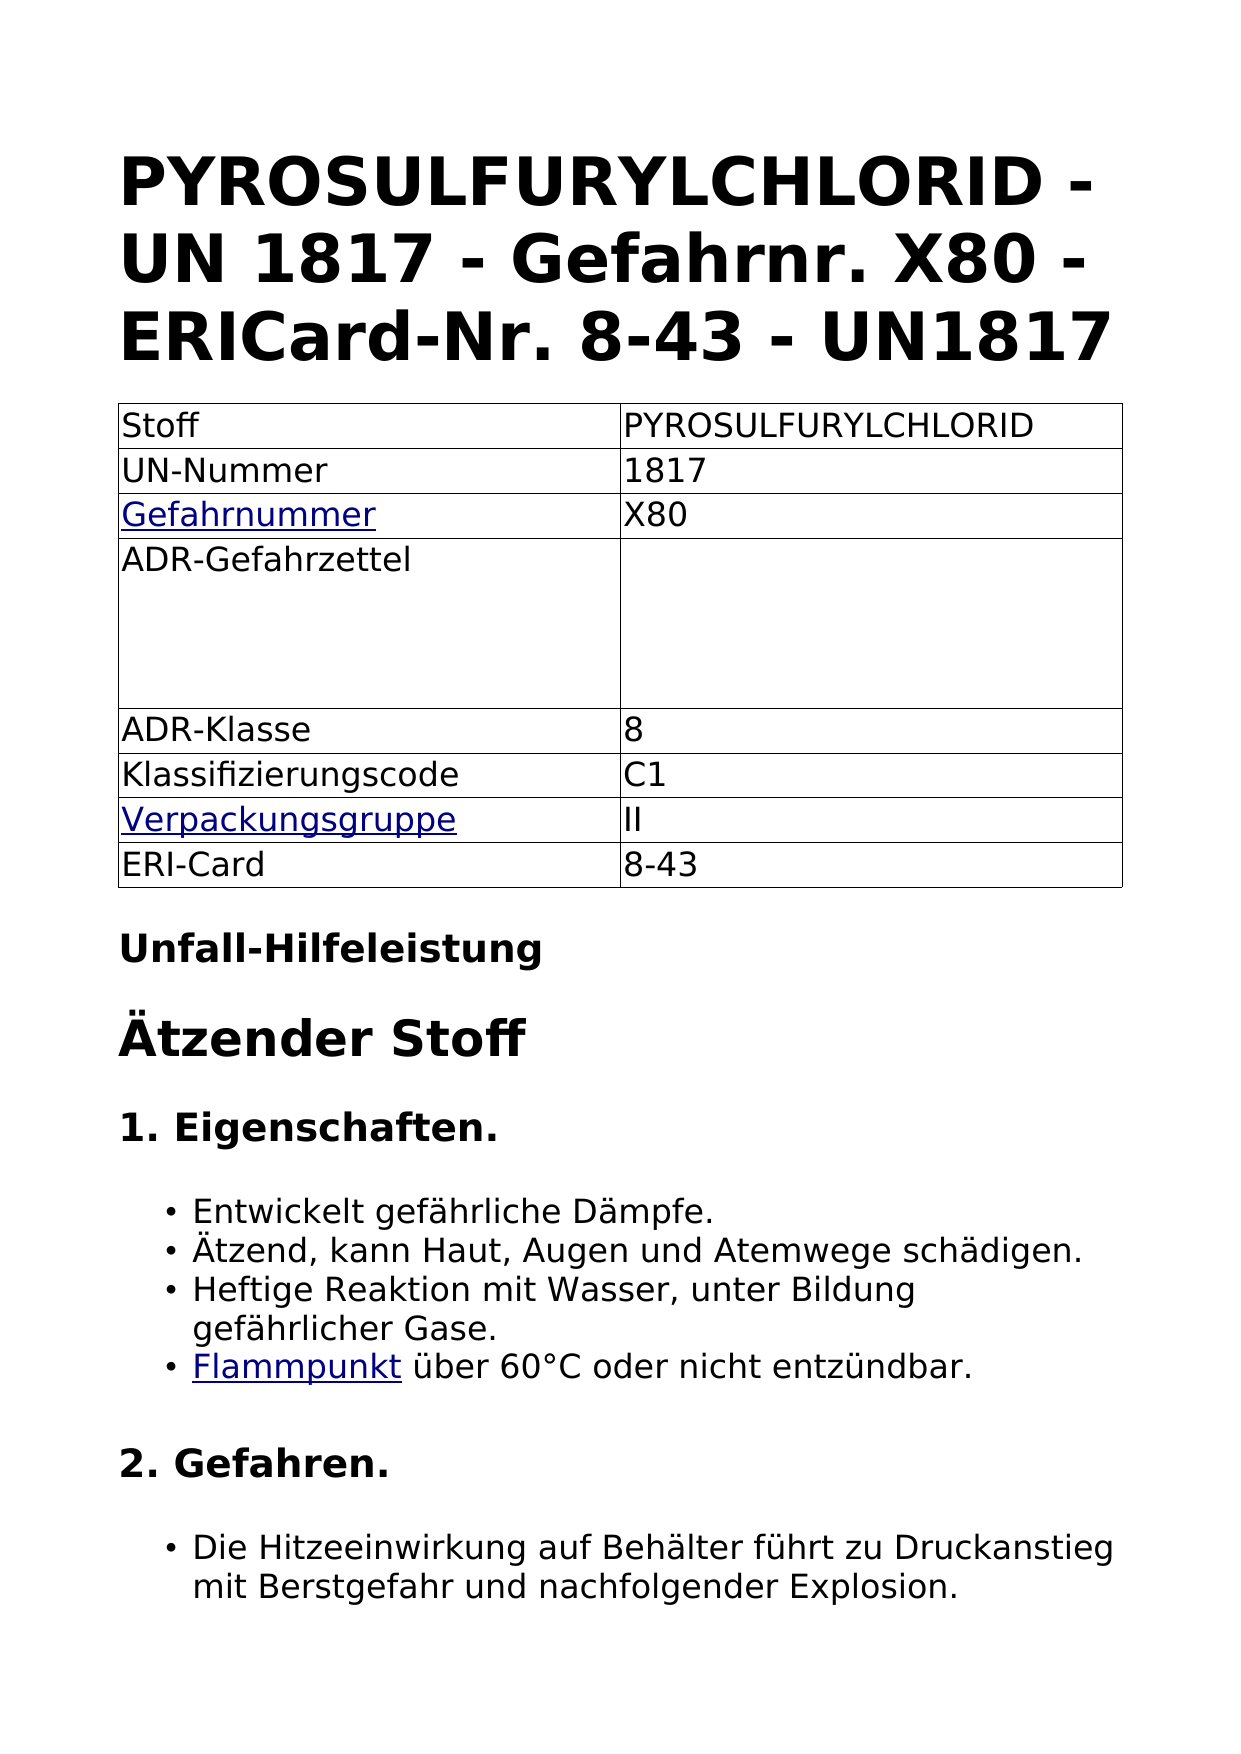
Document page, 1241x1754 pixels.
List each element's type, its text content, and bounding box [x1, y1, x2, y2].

table_cell 8 [621, 709, 1122, 752]
table_cell ADR-Gefahrzettel [119, 539, 620, 708]
list Flammpunkt über 60°C oder nicht entzündbar. [177, 1348, 1122, 1387]
table_cell Klassifizierungscode [119, 754, 620, 797]
table_cell II [621, 798, 1122, 842]
list Entwickelt gefährliche Dämpfe. [177, 1192, 1122, 1231]
table_cell 1817 [621, 449, 1122, 493]
table_cell UN-Nummer [119, 449, 620, 493]
table_cell 8-43 [621, 843, 1122, 887]
subtitle Unfall-Hilfeleistung [118, 927, 1122, 972]
table_cell ERI-Card [119, 843, 620, 887]
subtitle PYROSULFURYLCHLORID - UN 1817 - Gefahrnr. X80 - ERICard-Nr. 8-43 - UN1817 [118, 143, 1122, 376]
subtitle 1. Eigenschaften. [118, 1105, 1122, 1150]
table_cell [621, 539, 1122, 708]
table_cell ADR-Klasse [119, 709, 620, 752]
table_header PYROSULFURYLCHLORID [621, 404, 1122, 448]
table_cell C1 [621, 754, 1122, 797]
table_header Stoff [119, 404, 620, 448]
subtitle 2. Gefahren. [118, 1441, 1122, 1486]
list Ätzend, kann Haut, Augen und Atemwege schädigen. [177, 1231, 1122, 1270]
subtitle Ätzender Stoff [118, 1009, 1122, 1068]
table_cell Gefahrnummer [119, 494, 620, 538]
list Die Hitzeeinwirkung auf Behälter führt zu Druckanstieg mit Berstgefahr und nachfolgender Explosion. [177, 1528, 1122, 1606]
table_cell X80 [621, 494, 1122, 538]
table_cell Verpackungsgruppe [119, 798, 620, 842]
list Heftige Reaktion mit Wasser, unter Bildung gefährlicher Gase. [177, 1270, 1122, 1348]
